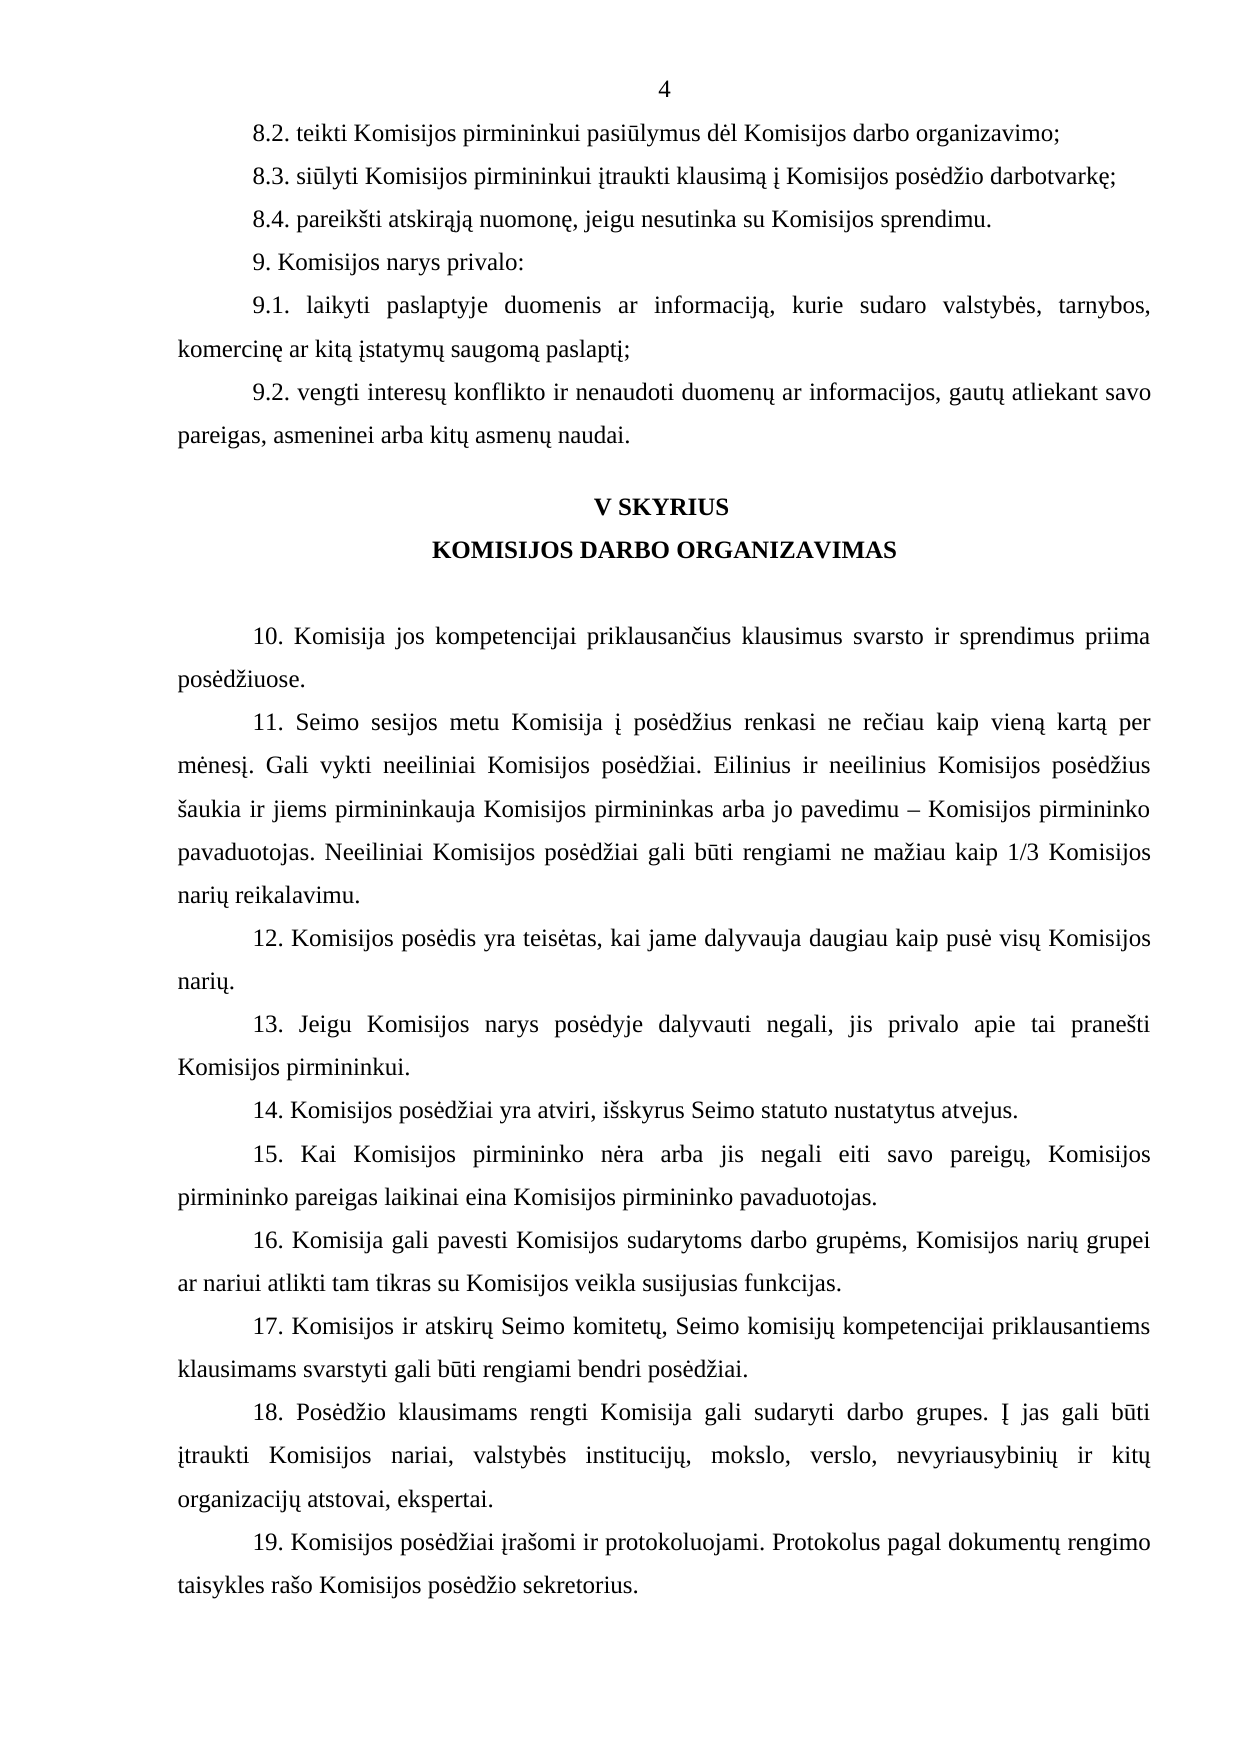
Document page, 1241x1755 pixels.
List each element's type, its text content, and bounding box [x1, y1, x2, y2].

text 18. Posėdžio klausimams rengti Komisija gali sudaryti darbo grupes. Į jas gali būti įtraukti Komisijos nariai, valstybės institucijų, mokslo, verslo, nevyriausybinių ir kitų organizacijų atstovai, ekspertai. [177, 1397, 1152, 1512]
text 17. Komisijos ir atskirų Seimo komitetų, Seimo komisijų kompetencijai priklausantiems klausimams svarstyti gali būti rengiami bendri posėdžiai. [177, 1311, 1152, 1383]
text 14. Komisijos posėdžiai yra atviri, išskyrus Seimo statuto nustatytus atvejus. [177, 1096, 1152, 1124]
text 15. Kai Komisijos pirmininko nėra arba jis negali eiti savo pareigų, Komisijos pirmininko pareigas laikinai eina Komisijos pirmininko pavaduotojas. [177, 1139, 1152, 1211]
text KOMISIJOS DARBO ORGANIZAVIMAS [177, 535, 1152, 564]
text 10. Komisija jos kompetencijai priklausančius klausimus svarsto ir sprendimus priima posėdžiuose. [177, 621, 1152, 693]
text 11. Seimo sesijos metu Komisija į posėdžius renkasi ne rečiau kaip vieną kartą per mėnesį. Gali vykti neeiliniai Komisijos posėdžiai. Eilinius ir neeilinius Komisijos posėdžius šaukia ir jiems pirmininkauja Komisijos pirmininkas arba jo pavedimu – Komisijos pirmininko pavaduotojas. Neeiliniai Komisijos posėdžiai gali būti rengiami ne mažiau kaip 1/3 Komisijos narių reikalavimu. [177, 707, 1152, 909]
text 9. Komisijos narys privalo: [177, 247, 1152, 276]
text 16. Komisija gali pavesti Komisijos sudarytoms darbo grupėms, Komisijos narių grupei ar nariui atlikti tam tikras su Komisijos veikla susijusias funkcijas. [177, 1225, 1152, 1297]
text 13. Jeigu Komisijos narys posėdyje dalyvauti negali, jis privalo apie tai pranešti Komisijos pirmininkui. [177, 1009, 1152, 1081]
text 8.4. pareikšti atskirąją nuomonę, jeigu nesutinka su Komisijos sprendimu. [177, 204, 1152, 233]
text 8.2. teikti Komisijos pirmininkui pasiūlymus dėl Komisijos darbo organizavimo; [177, 118, 1152, 147]
text 12. Komisijos posėdis yra teisėtas, kai jame dalyvauja daugiau kaip pusė visų Komisijos narių. [177, 923, 1152, 995]
text 8.3. siūlyti Komisijos pirmininkui įtraukti klausimą į Komisijos posėdžio darbotvarkę; [177, 161, 1152, 190]
text 9.1. laikyti paslaptyje duomenis ar informaciją, kurie sudaro valstybės, tarnybos, komercinę ar kitą įstatymų saugomą paslaptį; [177, 291, 1152, 362]
text V skyrius [177, 492, 1152, 521]
text 19. Komisijos posėdžiai įrašomi ir protokoluojami. Protokolus pagal dokumentų rengimo taisykles rašo Komisijos posėdžio sekretorius. [177, 1527, 1152, 1599]
text 9.2. vengti interesų konflikto ir nenaudoti duomenų ar informacijos, gautų atliekant savo pareigas, asmeninei arba kitų asmenų naudai. [177, 377, 1152, 449]
